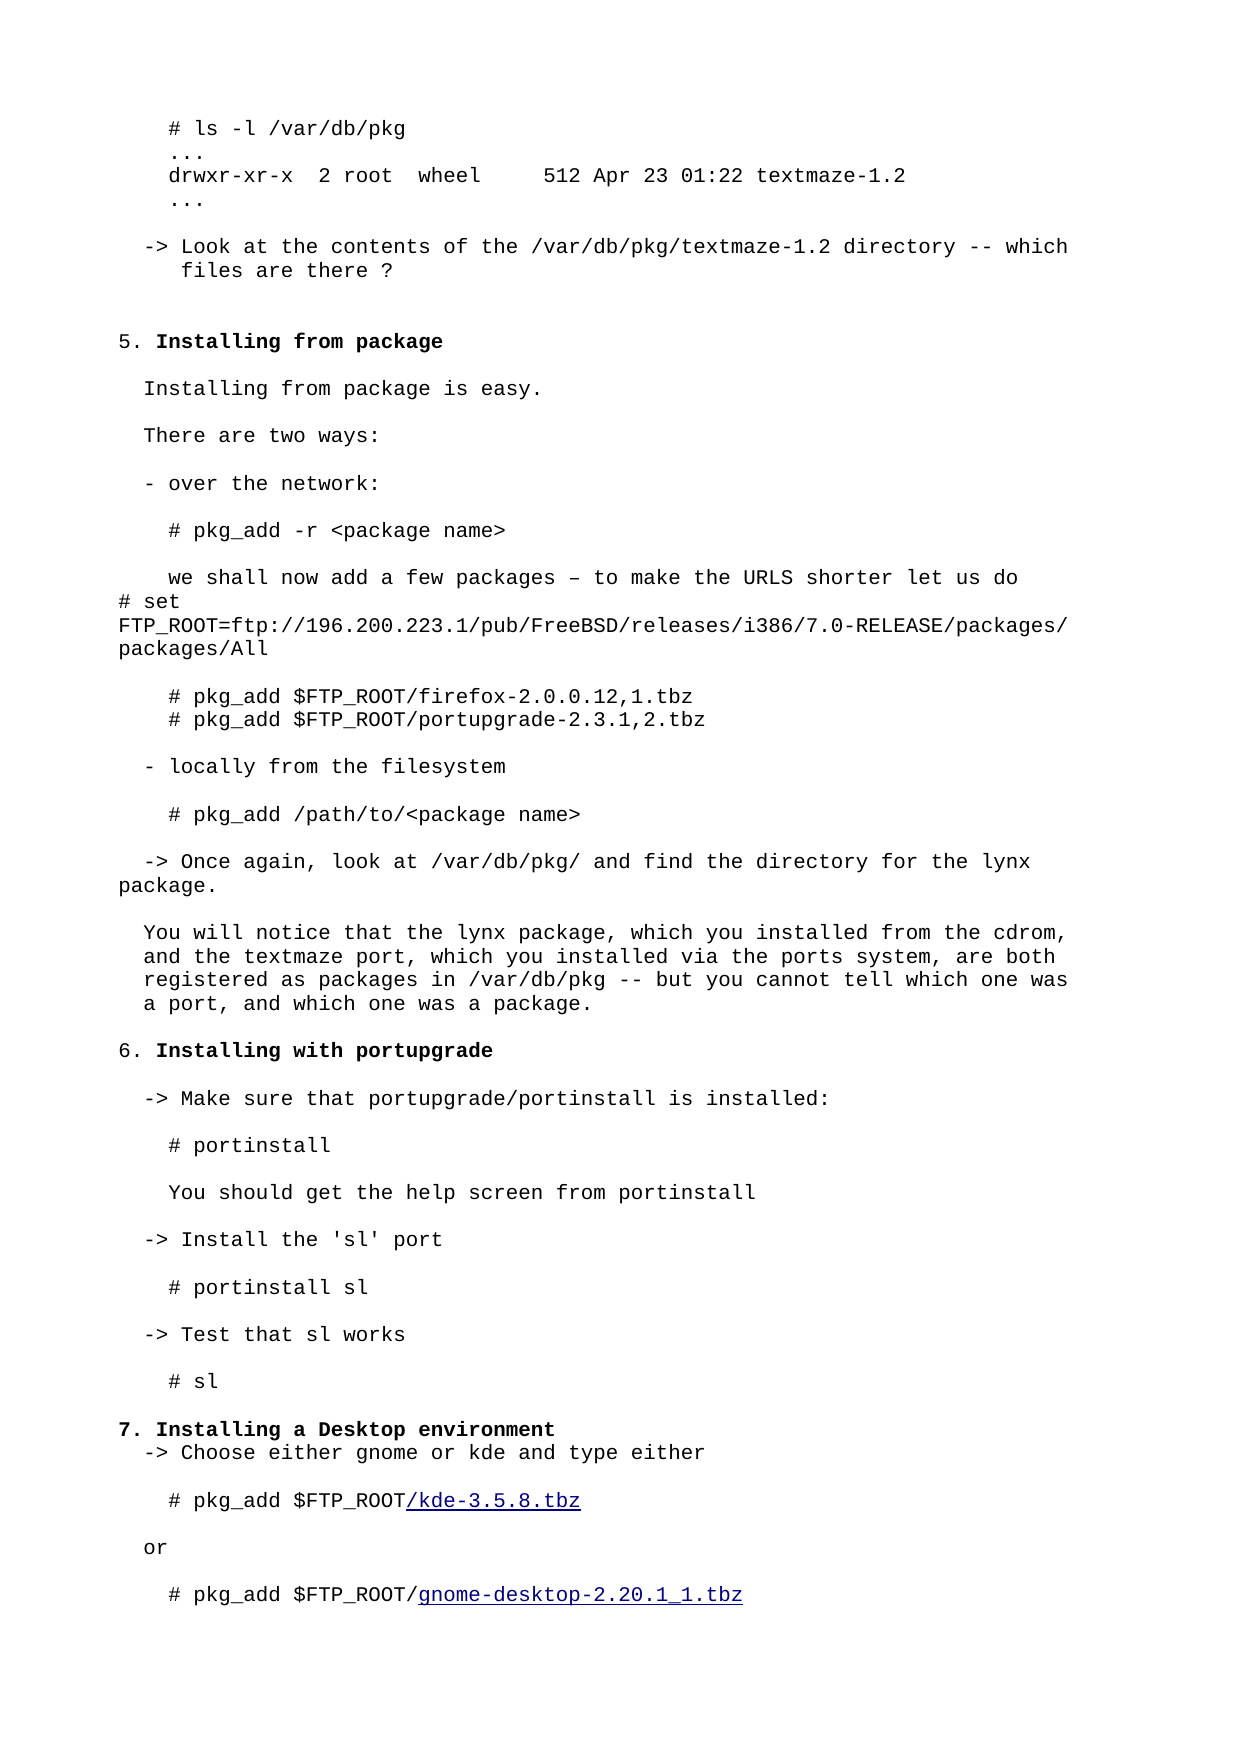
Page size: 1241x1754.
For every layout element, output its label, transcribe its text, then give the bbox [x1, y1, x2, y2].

text # pkg_add $FTP_ROOT/firefox-2.0.0.12,1.tbz [118, 686, 1122, 709]
text we shall now add a few packages – to make the URLS shorter let us do [118, 567, 1122, 591]
text -> Look at the contents of the /var/db/pkg/textmaze-1.2 directory -- which [118, 236, 1122, 260]
text drwxr-xr-x 2 root wheel 512 Apr 23 01:22 textmaze-1.2 [118, 165, 1122, 189]
text Installing from package is easy. [118, 378, 1122, 402]
text 6. Installing with portupgrade [118, 1040, 1122, 1064]
text registered as packages in /var/db/pkg -- but you cannot tell which one was [118, 969, 1122, 993]
text You should get the help screen from portinstall [118, 1182, 1122, 1206]
text # sl [118, 1371, 1122, 1395]
text a port, and which one was a package. [118, 993, 1122, 1017]
text ... [118, 189, 1122, 213]
text FTP_ROOT=ftp://196.200.223.1/pub/FreeBSD/releases/i386/7.0-RELEASE/packages/packages/All [118, 615, 1122, 662]
text files are there ? [118, 260, 1122, 284]
text -> Make sure that portupgrade/portinstall is installed: [118, 1088, 1122, 1111]
text -> Choose either gnome or kde and type either [118, 1442, 1122, 1466]
text # pkg_add $FTP_ROOT/kde-3.5.8.tbz [118, 1489, 1122, 1513]
text -> Test that sl works [118, 1324, 1122, 1348]
text # pkg_add $FTP_ROOT/portupgrade-2.3.1,2.tbz [118, 709, 1122, 733]
text # pkg_add $FTP_ROOT/gnome-desktop-2.20.1_1.tbz [118, 1584, 1122, 1608]
text # ls -l /var/db/pkg [118, 118, 1122, 142]
text # portinstall [118, 1135, 1122, 1158]
text - locally from the filesystem [118, 757, 1122, 780]
text There are two ways: [118, 426, 1122, 449]
text -> Install the 'sl' port [118, 1229, 1122, 1253]
text # portinstall sl [118, 1277, 1122, 1300]
text 7. Installing a Desktop environment [118, 1419, 1122, 1442]
text ... [118, 142, 1122, 165]
text # pkg_add /path/to/<package name> [118, 804, 1122, 827]
text -> Once again, look at /var/db/pkg/ and find the directory for the lynx package. [118, 851, 1122, 898]
text 5. Installing from package [118, 331, 1122, 354]
text and the textmaze port, which you installed via the ports system, are both [118, 946, 1122, 969]
text or [118, 1537, 1122, 1561]
text You will notice that the lynx package, which you installed from the cdrom, [118, 922, 1122, 946]
text # pkg_add -r <package name> [118, 520, 1122, 544]
text # set [118, 591, 1122, 615]
text - over the network: [118, 473, 1122, 496]
